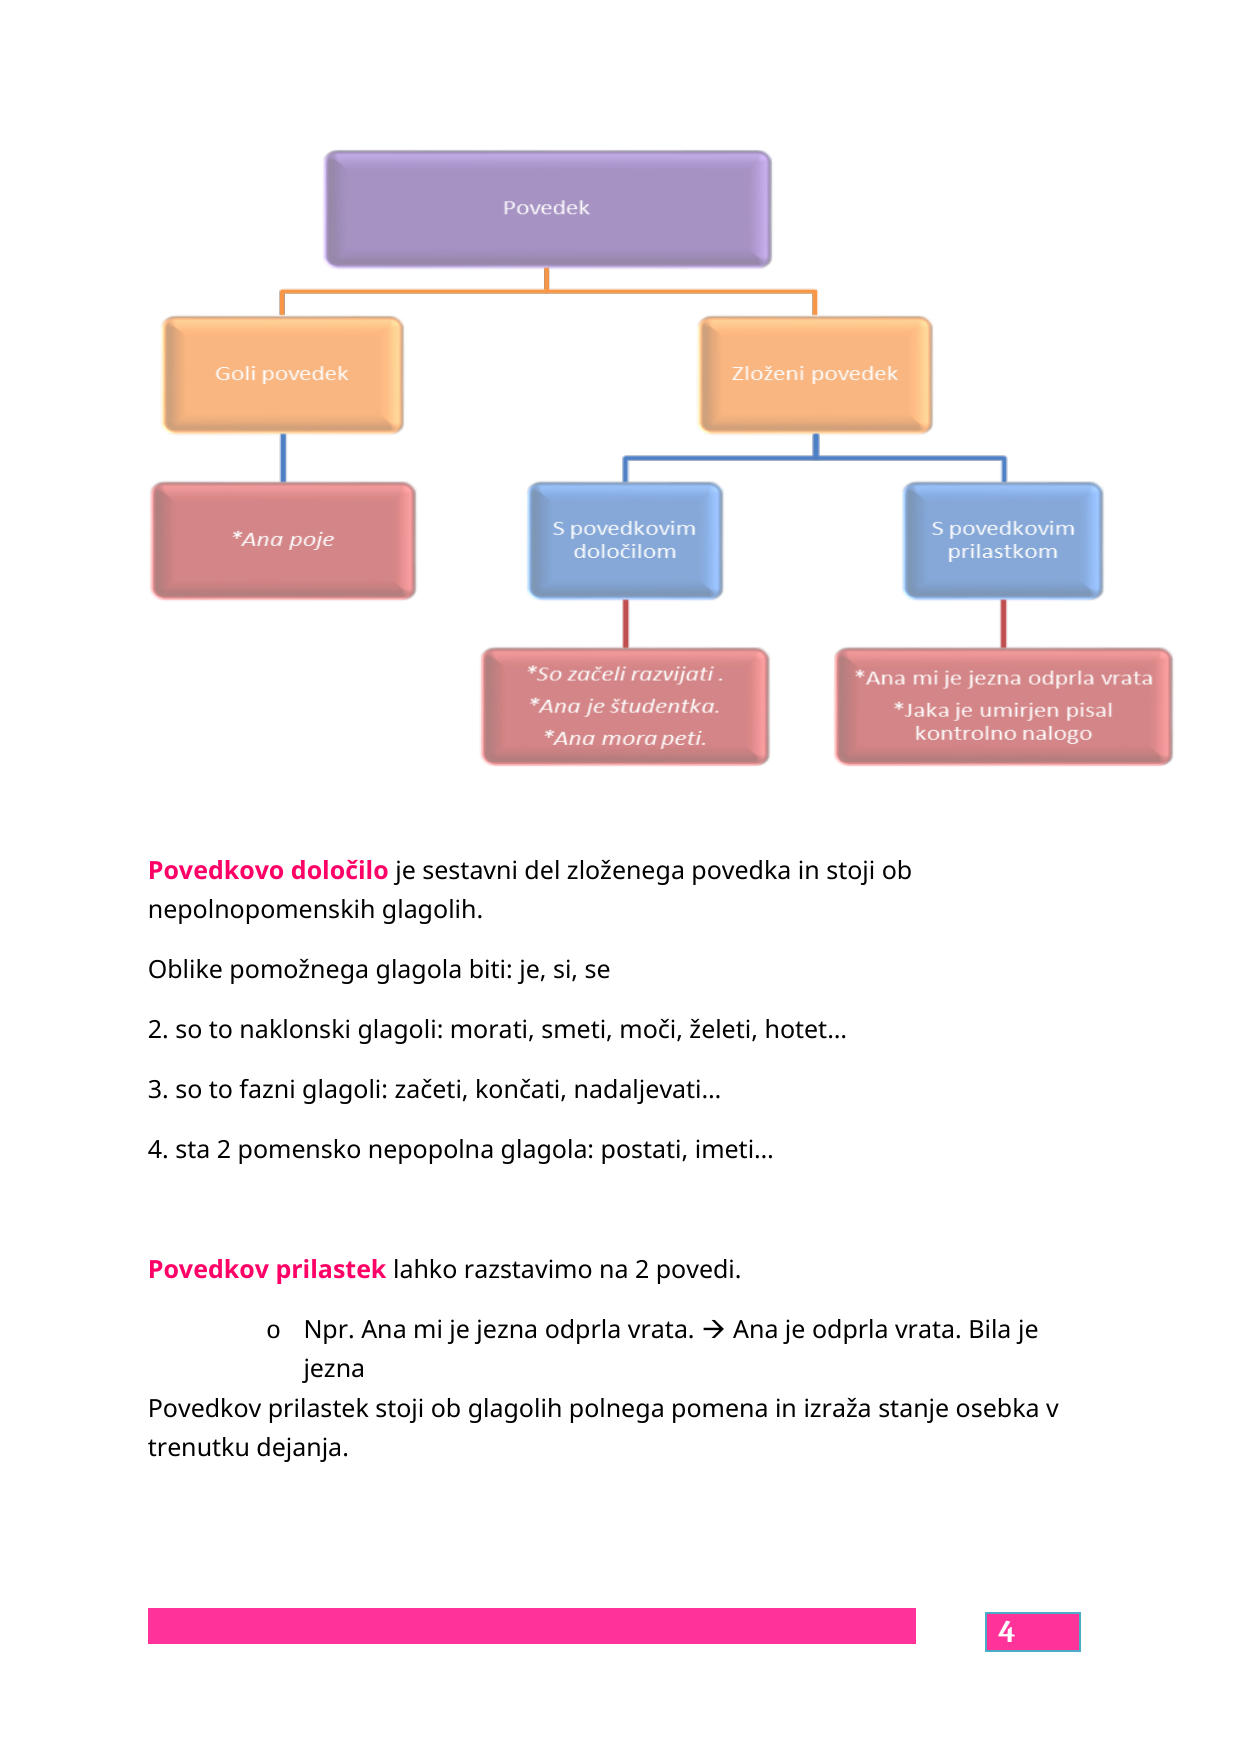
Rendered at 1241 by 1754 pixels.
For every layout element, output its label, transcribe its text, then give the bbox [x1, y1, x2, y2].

text Povedkovo določilo je sestavni del zloženega povedka in stoji ob nepolnopomenskih glagolih. [148, 852, 1093, 926]
list Povedkov prilastek stoji ob glagolih polnega pomena in izraža stanje osebka v trenutku dejanja. [148, 1390, 1093, 1463]
text Povedkov prilastek lahko razstavimo na 2 povedi. [148, 1252, 1093, 1286]
text Oblike pomožnega glagola biti: je, si, se [148, 952, 1093, 986]
text 2. so to naklonski glagoli: morati, smeti, moči, želeti, hotet… [148, 1012, 1093, 1046]
picture [147, 147, 1178, 768]
text 4. sta 2 pomensko nepopolna glagola: postati, imeti… [148, 1132, 1093, 1166]
text 3. so to fazni glagoli: začeti, končati, nadaljevati… [148, 1072, 1093, 1106]
list Npr. Ana mi je jezna odprla vrata.  Ana je odprla vrata. Bila je jezna [266, 1312, 1093, 1385]
